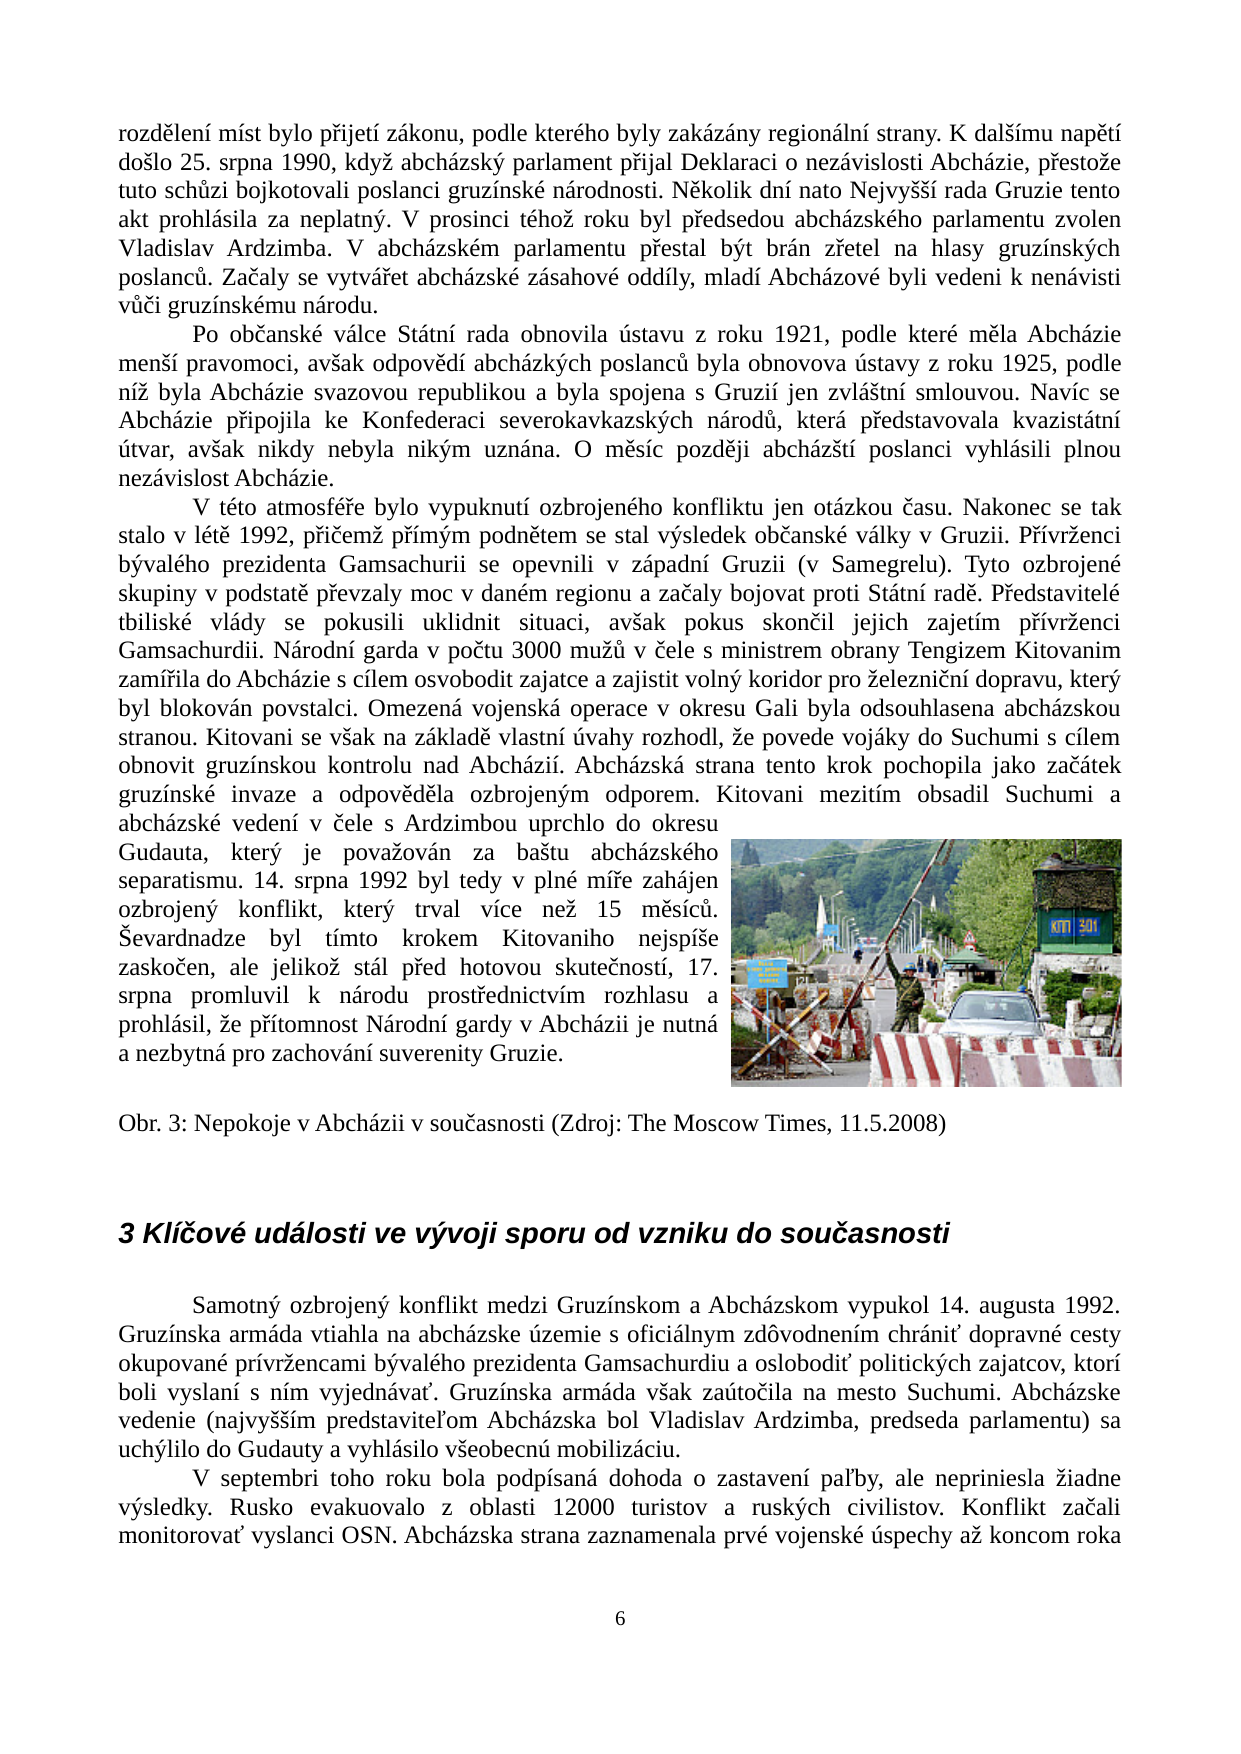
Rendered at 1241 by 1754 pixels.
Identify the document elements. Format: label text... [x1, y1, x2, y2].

text V této atmosféře bylo vypuknutí ozbrojeného konfliktu jen otázkou času. Nakonec se tak stalo v létě 1992, přičemž přímým podnětem se stal výsledek občanské války v Gruzii. Přívrženci bývalého prezidenta Gamsachurii se opevnili v západní Gruzii (v Samegrelu). Tyto ozbrojené skupiny v podstatě převzaly moc v daném regionu a začaly bojovat proti Státní radě. Představitelé tbiliské vlády se pokusili uklidnit situaci, avšak pokus skončil jejich zajetím přívrženci Gamsachurdii. Národní garda v počtu 3000 mužů v čele s ministrem obrany Tengizem Kitovanim zamířila do Abcházie s cílem osvobodit zajatce a zajistit volný koridor pro železniční dopravu, který byl blokován povstalci. Omezená vojenská operace v okresu Gali byla odsouhlasena abcházskou stranou. Kitovani se však na základě vlastní úvahy rozhodl, že povede vojáky do Suchumi s cílem obnovit gruzínskou kontrolu nad Abcházií. Abcházská strana tento krok pochopila jako začátek gruzínské invaze a odpověděla ozbrojeným odporem. Kitovani mezitím obsadil Suchumi a abcházské vedení v čele s Ardzimbou uprchlo do okresu Gudauta, který je považován za baštu abcházského separatismu. 14. srpna 1992 byl tedy v plné míře zahájen ozbrojený konflikt, který trval více než 15 měsíců. Ševardnadze byl tímto krokem Kitovaniho nejspíše zaskočen, ale jelikož stál před hotovou skutečností, 17. srpna promluvil k národu prostřednictvím rozhlasu a prohlásil, že přítomnost Národní gardy v Abcházii je nutná a nezbytná pro zachování suverenity Gruzie. [118, 492, 1122, 1067]
subtitle 3 Klíčové události ve vývoji sporu od vzniku do současnosti [118, 1216, 1122, 1249]
text Samotný ozbrojený konflikt medzi Gruzínskom a Abcházskom vypukol 14. augusta 1992. Gruzínska armáda vtiahla na abcházske územie s oficiálnym zdôvodnením chrániť dopravné cesty okupované prívržencami bývalého prezidenta Gamsachurdiu a oslobodiť politických zajatcov, ktorí boli vyslaní s ním vyjednávať. Gruzínska armáda však zaútočila na mesto Suchumi. Abcházske vedenie (najvyšším predstaviteľom Abcházska bol Vladislav Ardzimba, predseda parlamentu) sa uchýlilo do Gudauty a vyhlásilo všeobecnú mobilizáciu. [118, 1290, 1122, 1463]
text rozdělení míst bylo přijetí zákonu, podle kterého byly zakázány regionální strany. K dalšímu napětí došlo 25. srpna 1990, když abcházský parlament přijal Deklaraci o nezávislosti Abcházie, přestože tuto schůzi bojkotovali poslanci gruzínské národnosti. Několik dní nato Nejvyšší rada Gruzie tento akt prohlásila za neplatný. V prosinci téhož roku byl předsedou abcházského parlamentu zvolen Vladislav Ardzimba. V abcházském parlamentu přestal být brán zřetel na hlasy gruzínských poslanců. Začaly se vytvářet abcházské zásahové oddíly, mladí Abcházové byli vedeni k nenávisti vůči gruzínskému národu. [118, 118, 1122, 319]
text V septembri toho roku bola podpísaná dohoda o zastavení paľby, ale nepriniesla žiadne výsledky. Rusko evakuovalo z oblasti 12000 turistov a ruských civilistov. Konflikt začali monitorovať vyslanci OSN. Abcházska strana zaznamenala prvé vojenské úspechy až koncom roka [118, 1463, 1122, 1549]
text Obr. 3: Nepokoje v Abcházii v současnosti (Zdroj: The Moscow Times, 11.5.2008) [118, 1108, 1122, 1137]
text Po občanské válce Státní rada obnovila ústavu z roku 1921, podle které měla Abcházie menší pravomoci, avšak odpovědí abcházkých poslanců byla obnovova ústavy z roku 1925, podle níž byla Abcházie svazovou republikou a byla spojena s Gruzií jen zvláštní smlouvou. Navíc se Abcházie připojila ke Konfederaci severokavkazských národů, která představovala kvazistátní útvar, avšak nikdy nebyla nikým uznána. O měsíc později abcházští poslanci vyhlásili plnou nezávislost Abcházie. [118, 319, 1122, 492]
picture [731, 839, 1122, 1087]
